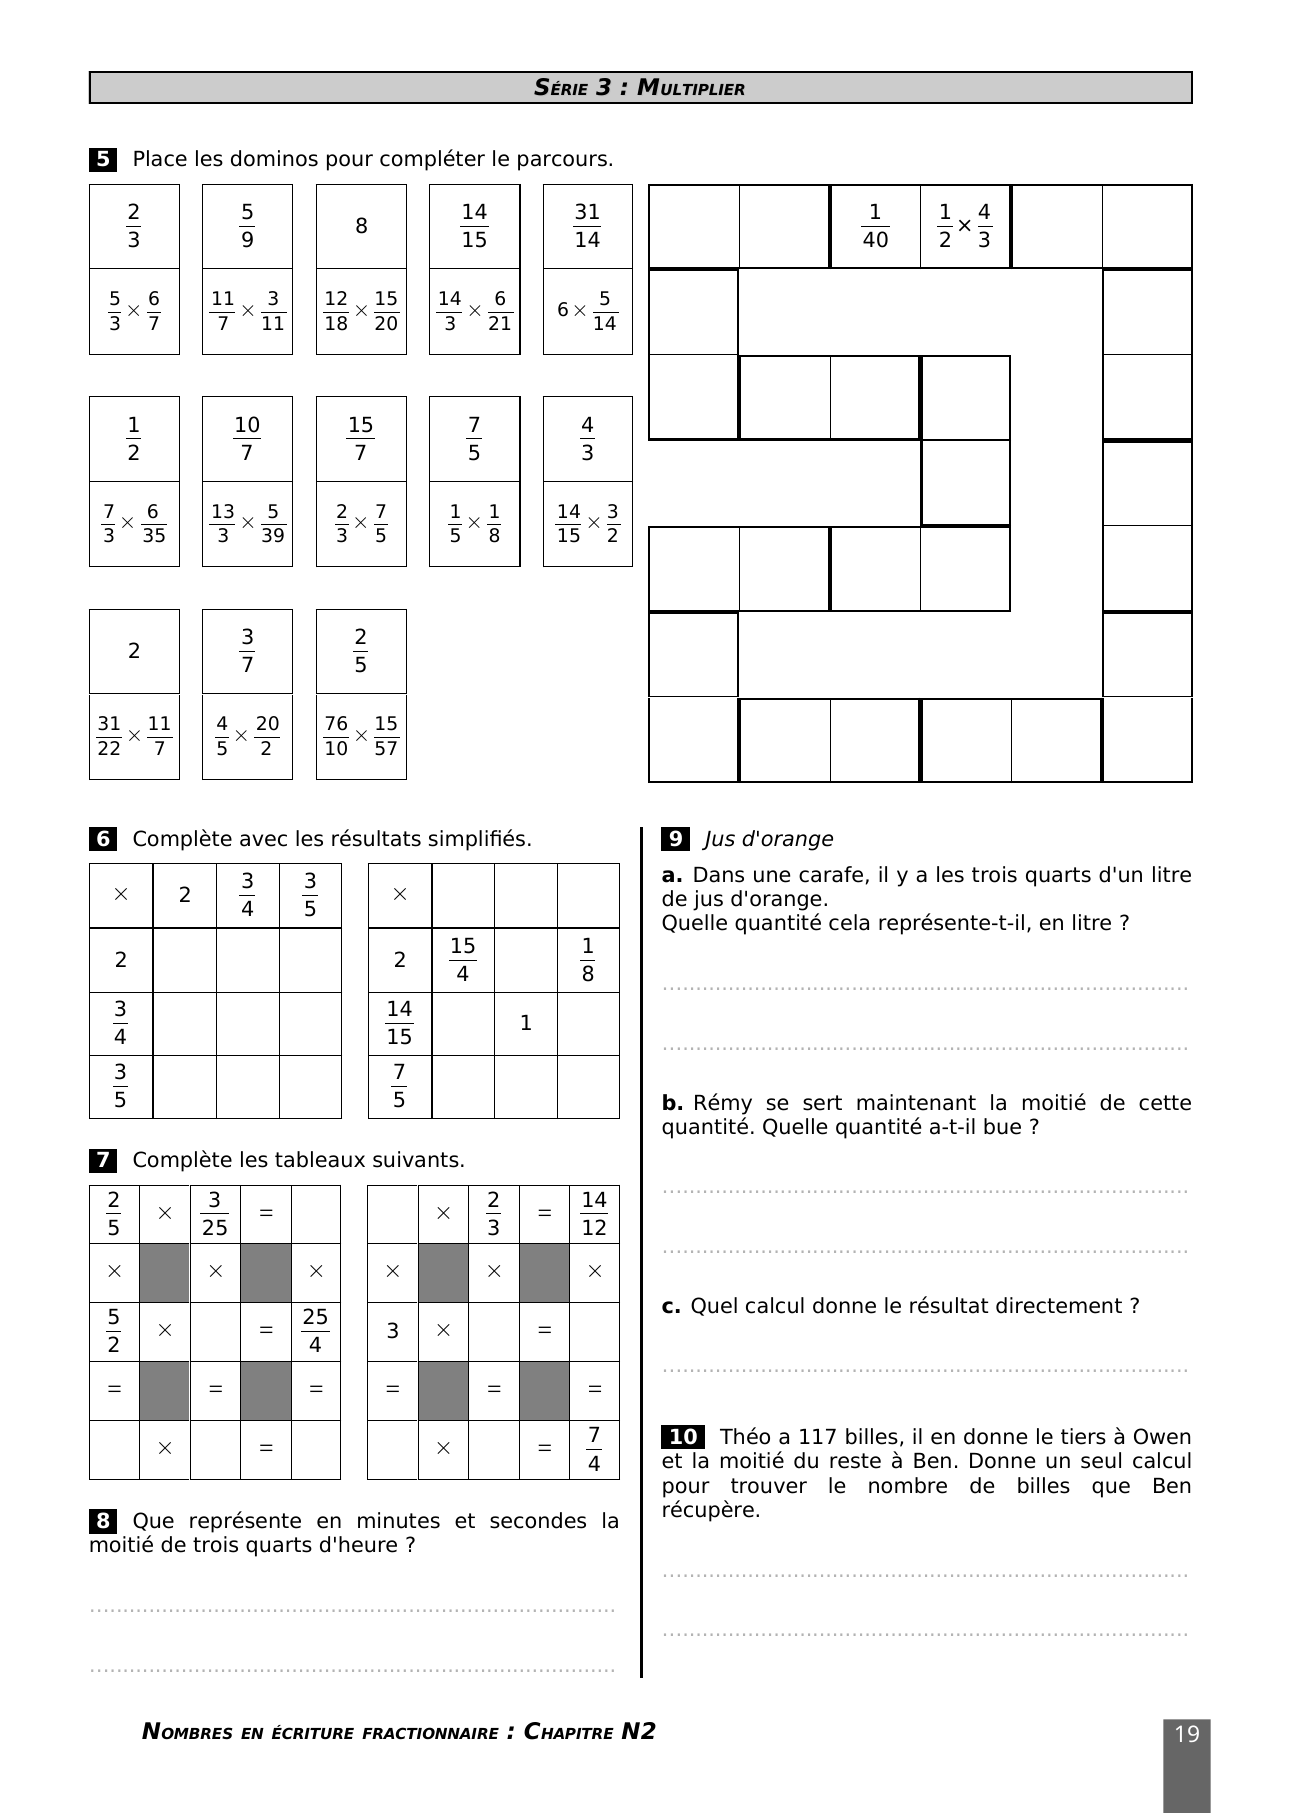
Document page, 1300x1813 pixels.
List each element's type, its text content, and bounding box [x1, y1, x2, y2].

table_cell [430, 269, 519, 354]
table_header [341, 1185, 367, 1244]
table_cell [90, 1056, 152, 1118]
table_header [430, 185, 519, 268]
table_cell [241, 1244, 291, 1302]
table_cell [317, 269, 406, 354]
table_cell [341, 1362, 367, 1421]
table_cell × [191, 1244, 240, 1302]
table_cell [923, 357, 1009, 439]
table_header × [369, 864, 431, 927]
table_cell [90, 482, 179, 566]
table_cell [544, 482, 632, 566]
table_cell [90, 269, 179, 354]
table_cell [202, 355, 293, 396]
table_cell [154, 929, 216, 992]
table_cell [292, 1421, 340, 1479]
table_header × [90, 864, 152, 927]
table_cell [1011, 269, 1102, 355]
list ….............................................................................. [661, 1174, 1193, 1199]
table_cell [180, 568, 202, 609]
table_cell [202, 568, 293, 609]
table_cell [217, 929, 279, 992]
table_cell [1104, 614, 1191, 696]
list ….............................................................................. [661, 1234, 1193, 1258]
table_cell [180, 396, 202, 482]
table_header [921, 186, 1009, 267]
table_cell [521, 396, 542, 482]
table_header [570, 1186, 619, 1243]
table_cell [90, 695, 179, 779]
table_cell [317, 695, 406, 779]
table_cell [293, 269, 316, 355]
table_cell 1 [495, 993, 557, 1055]
table_cell [368, 1421, 417, 1479]
table_cell [180, 355, 202, 396]
table_cell = [520, 1303, 569, 1361]
list Complète les tableaux suivants. [88, 1148, 620, 1173]
table_cell [521, 695, 542, 780]
table_cell [293, 396, 316, 482]
table_cell [543, 355, 633, 396]
table_cell [521, 609, 542, 694]
table_cell [407, 609, 429, 694]
list Que représente en minutes et secondes la moitié de trois quarts d'heure ? [88, 1509, 620, 1558]
table_cell [90, 1303, 139, 1361]
table_cell [1104, 271, 1191, 354]
table_header [469, 1186, 519, 1243]
table_header 2 [154, 864, 216, 927]
table_cell [293, 482, 316, 567]
table_cell [830, 269, 920, 355]
table_cell [203, 610, 292, 693]
table_cell [429, 695, 521, 780]
table_cell [154, 993, 216, 1055]
table_cell [831, 357, 918, 438]
table_cell [407, 695, 429, 780]
table_cell [521, 355, 542, 396]
table_cell [89, 355, 180, 396]
table_cell [203, 695, 292, 779]
table_cell [180, 269, 202, 355]
table_header [343, 863, 368, 929]
table_cell [203, 269, 292, 354]
table_cell [1012, 700, 1100, 781]
table_cell 3 [368, 1303, 417, 1361]
table_cell [369, 1056, 431, 1118]
table_cell [469, 1303, 519, 1361]
table_cell = [90, 1362, 139, 1420]
table_cell [520, 1362, 569, 1420]
table_header × [140, 1186, 189, 1243]
table_cell × [570, 1244, 619, 1302]
table_header 8 [317, 185, 406, 268]
table_cell = [469, 1362, 519, 1420]
table_cell 2 [90, 929, 152, 992]
table_header = [241, 1186, 291, 1243]
table_cell [341, 1421, 367, 1480]
table_cell [407, 482, 429, 567]
table_cell [341, 1303, 367, 1362]
table_header [203, 185, 292, 268]
table_header [558, 864, 619, 927]
list ….............................................................................. [661, 971, 1193, 996]
table_cell × [368, 1244, 417, 1302]
table_cell [1011, 612, 1102, 697]
table_cell [1104, 355, 1191, 438]
table_cell [543, 568, 633, 609]
table_cell [920, 269, 1011, 355]
table_cell [558, 929, 619, 992]
table_cell [741, 357, 830, 438]
table_cell [430, 482, 519, 566]
table_cell [293, 355, 316, 396]
table_cell [217, 993, 279, 1055]
table_cell = [368, 1362, 417, 1420]
table_cell [1104, 443, 1191, 525]
table_header [433, 864, 494, 927]
table_cell [520, 1244, 569, 1302]
table_cell [292, 1303, 340, 1361]
table_cell [191, 1303, 240, 1361]
table_cell [1011, 441, 1102, 526]
table_cell [544, 269, 632, 354]
table_cell [343, 1055, 368, 1119]
table_cell [293, 695, 316, 780]
table_cell [495, 1056, 557, 1118]
table_cell [521, 269, 542, 355]
list Jus d'orange [690, 827, 1193, 851]
table_cell [154, 1056, 216, 1118]
table_cell [241, 1362, 291, 1420]
table_cell [180, 609, 202, 694]
table_cell [648, 441, 739, 526]
table_cell [920, 612, 1011, 697]
table_cell [570, 1303, 619, 1361]
table_header [1013, 186, 1102, 267]
table_header [407, 184, 429, 269]
table_cell [830, 612, 920, 697]
table_cell × [419, 1421, 468, 1479]
table_cell [558, 1056, 619, 1118]
table_header [90, 185, 179, 268]
list Quel calcul donne le résultat directement ? [661, 1294, 1193, 1318]
list ….............................................................................. [661, 1617, 1193, 1642]
table_cell [293, 609, 316, 694]
table_cell [280, 929, 341, 992]
table_cell [1011, 526, 1102, 612]
table_cell [558, 993, 619, 1055]
table_cell [1011, 355, 1102, 441]
table_cell [469, 1421, 519, 1479]
table_cell [543, 695, 633, 780]
table_cell [429, 355, 521, 396]
table_cell × [90, 1244, 139, 1302]
table_cell [317, 610, 406, 693]
table_cell [830, 441, 920, 526]
table_cell × [140, 1421, 189, 1479]
table_cell [343, 992, 368, 1055]
table_cell [831, 700, 918, 781]
table_cell [570, 1421, 619, 1479]
table_cell [407, 568, 429, 609]
table_cell [433, 929, 494, 992]
table_cell [293, 568, 316, 609]
table_cell [521, 482, 542, 567]
list ….............................................................................. [88, 1593, 620, 1618]
table_cell [650, 528, 739, 610]
table_header [293, 184, 316, 269]
table_cell [433, 993, 494, 1055]
list Dans une carafe, il y a les trois quarts d'un litre de jus d'orange. Quelle quantité cela représente-t-il, en litre ? [661, 863, 1193, 936]
table_header [650, 186, 739, 267]
table_cell = [241, 1303, 291, 1361]
table_cell [280, 1056, 341, 1118]
table_cell [521, 568, 542, 609]
table_cell [90, 993, 152, 1055]
table_header [740, 186, 828, 267]
list ….............................................................................. [661, 1558, 1193, 1582]
table_header [544, 185, 632, 268]
table_cell = [241, 1421, 291, 1479]
table_cell [316, 568, 407, 609]
table_cell [343, 929, 368, 992]
table_cell [650, 355, 737, 438]
table_cell [1104, 698, 1191, 781]
table_cell [739, 612, 830, 697]
table_cell [89, 568, 180, 609]
table_cell [369, 993, 431, 1055]
table_header [521, 184, 542, 269]
list ….............................................................................. [88, 1653, 620, 1677]
table_cell [740, 528, 828, 610]
table_cell = [570, 1362, 619, 1420]
table_cell [203, 397, 292, 481]
table_cell [433, 1056, 494, 1118]
table_header [217, 864, 279, 927]
table_cell × [140, 1303, 189, 1361]
table_header [292, 1186, 340, 1243]
table_cell [407, 396, 429, 482]
table_cell [317, 397, 406, 481]
table_cell × [419, 1303, 468, 1361]
table_cell [341, 1244, 367, 1303]
table_header [280, 864, 341, 927]
table_cell [140, 1244, 189, 1302]
table_cell [317, 482, 406, 566]
table_cell [923, 700, 1011, 781]
list ….............................................................................. [661, 1031, 1193, 1055]
table_cell [430, 397, 519, 481]
table_cell [921, 528, 1009, 610]
table_header [180, 184, 202, 269]
table_cell [217, 1056, 279, 1118]
table_cell [739, 269, 830, 355]
table_header [495, 864, 557, 927]
table_header [368, 1186, 417, 1243]
table_cell [419, 1362, 468, 1420]
table_cell 2 [369, 929, 431, 992]
list Place les dominos pour compléter le parcours. [117, 148, 1193, 172]
table_cell [650, 614, 737, 696]
table_cell [739, 441, 830, 526]
table_cell = [292, 1362, 340, 1420]
table_cell [832, 528, 920, 610]
list Théo a 117 billes, il en donne le tiers à Owen et la moitié du reste à Ben. Donne un seul calcul pour trouver le nombre de billes que Ben récupère. [661, 1425, 1193, 1522]
table_cell [650, 271, 737, 354]
table_header × [419, 1186, 468, 1243]
table_cell 2 [90, 610, 179, 693]
table_header [832, 186, 920, 267]
table_cell [180, 482, 202, 567]
table_cell [544, 397, 632, 481]
table_header [191, 1186, 240, 1243]
table_cell × [469, 1244, 519, 1302]
table_cell [180, 695, 202, 780]
table_cell [90, 1421, 139, 1479]
table_cell = [520, 1421, 569, 1479]
table_cell [90, 397, 179, 481]
table_cell [650, 698, 737, 781]
table_header = [520, 1186, 569, 1243]
table_cell [741, 700, 830, 781]
table_cell [280, 993, 341, 1055]
table_cell [316, 355, 407, 396]
table_header [90, 1186, 139, 1243]
table_cell [495, 929, 557, 992]
table_header [1103, 186, 1191, 267]
list ….............................................................................. [661, 1354, 1193, 1378]
table_cell [543, 609, 633, 694]
table_cell = [191, 1362, 240, 1420]
list Complète avec les résultats simplifiés. [117, 827, 620, 851]
table_cell [1104, 526, 1191, 610]
table_cell [429, 609, 521, 694]
table_cell [419, 1244, 468, 1302]
table_cell [923, 441, 1009, 524]
table_cell [429, 568, 521, 609]
table_cell [407, 355, 429, 396]
list Rémy se sert maintenant la moitié de cette quantité. Quelle quantité a-t-il bue ? [661, 1091, 1193, 1139]
table_cell [140, 1362, 189, 1420]
table_cell [203, 482, 292, 566]
table_cell [407, 269, 429, 355]
table_cell [191, 1421, 240, 1479]
table_cell × [292, 1244, 340, 1302]
